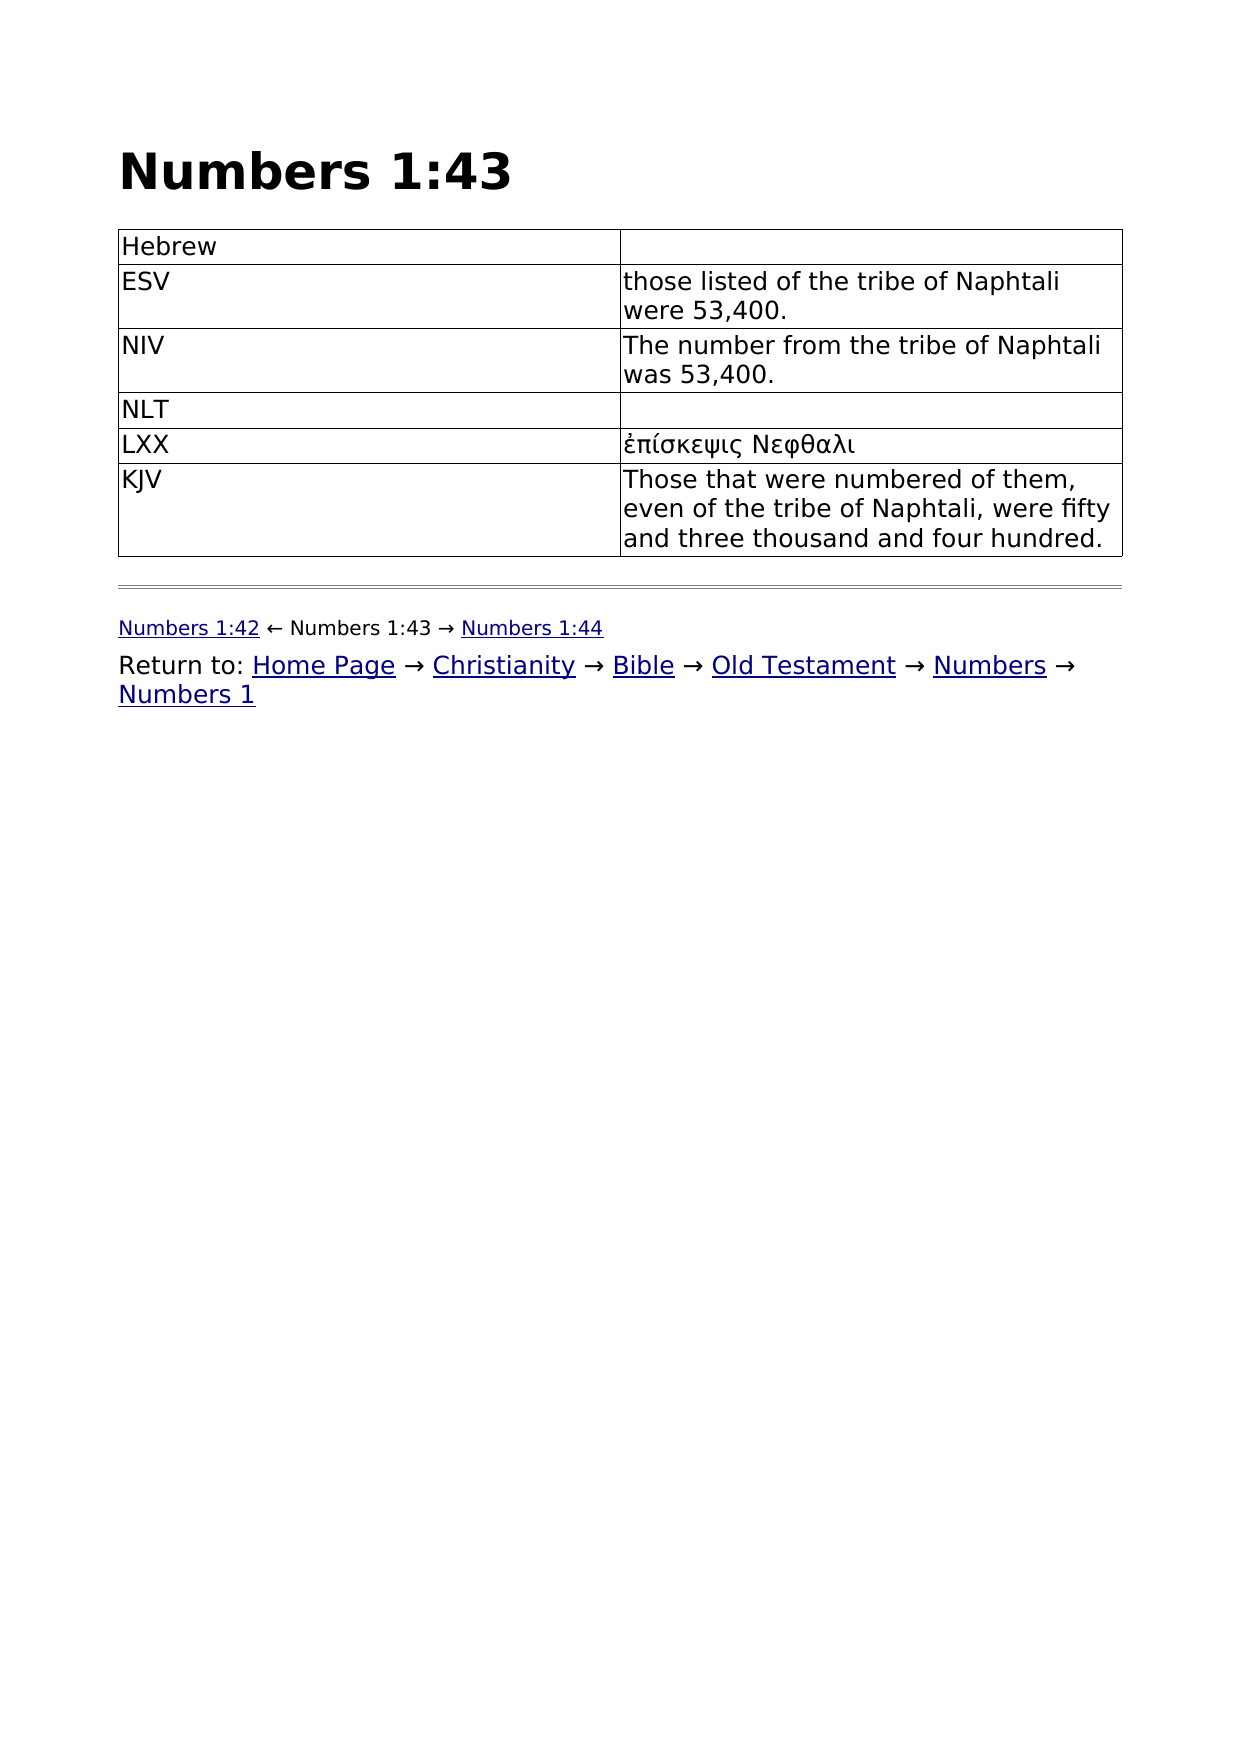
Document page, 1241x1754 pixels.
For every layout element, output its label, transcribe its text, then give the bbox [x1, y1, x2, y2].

table_header Hebrew [119, 230, 620, 264]
table_cell NLT [119, 393, 620, 427]
table_cell LXX [119, 429, 620, 462]
table_cell ESV [119, 265, 620, 328]
text Return to: Home Page → Christianity → Bible → Old Testament → Numbers → Numbers 1 [118, 651, 1122, 709]
table_cell Those that were numbered of them, even of the tribe of Naphtali, were fifty and three thousand and four hundred. [621, 464, 1122, 556]
table_cell NIV [119, 329, 620, 392]
table_cell The number from the tribe of Naphtali was 53,400. [621, 329, 1122, 392]
table_cell KJV [119, 464, 620, 556]
table_cell [621, 393, 1122, 427]
table_cell those listed of the tribe of Naphtali were 53,400. [621, 265, 1122, 328]
table_header [621, 230, 1122, 264]
table_cell ἐπίσκεψις Νεφθαλι [621, 429, 1122, 462]
text Numbers 1:42 ← Numbers 1:43 → Numbers 1:44 [118, 617, 1122, 651]
subtitle Numbers 1:43 [118, 143, 1122, 201]
